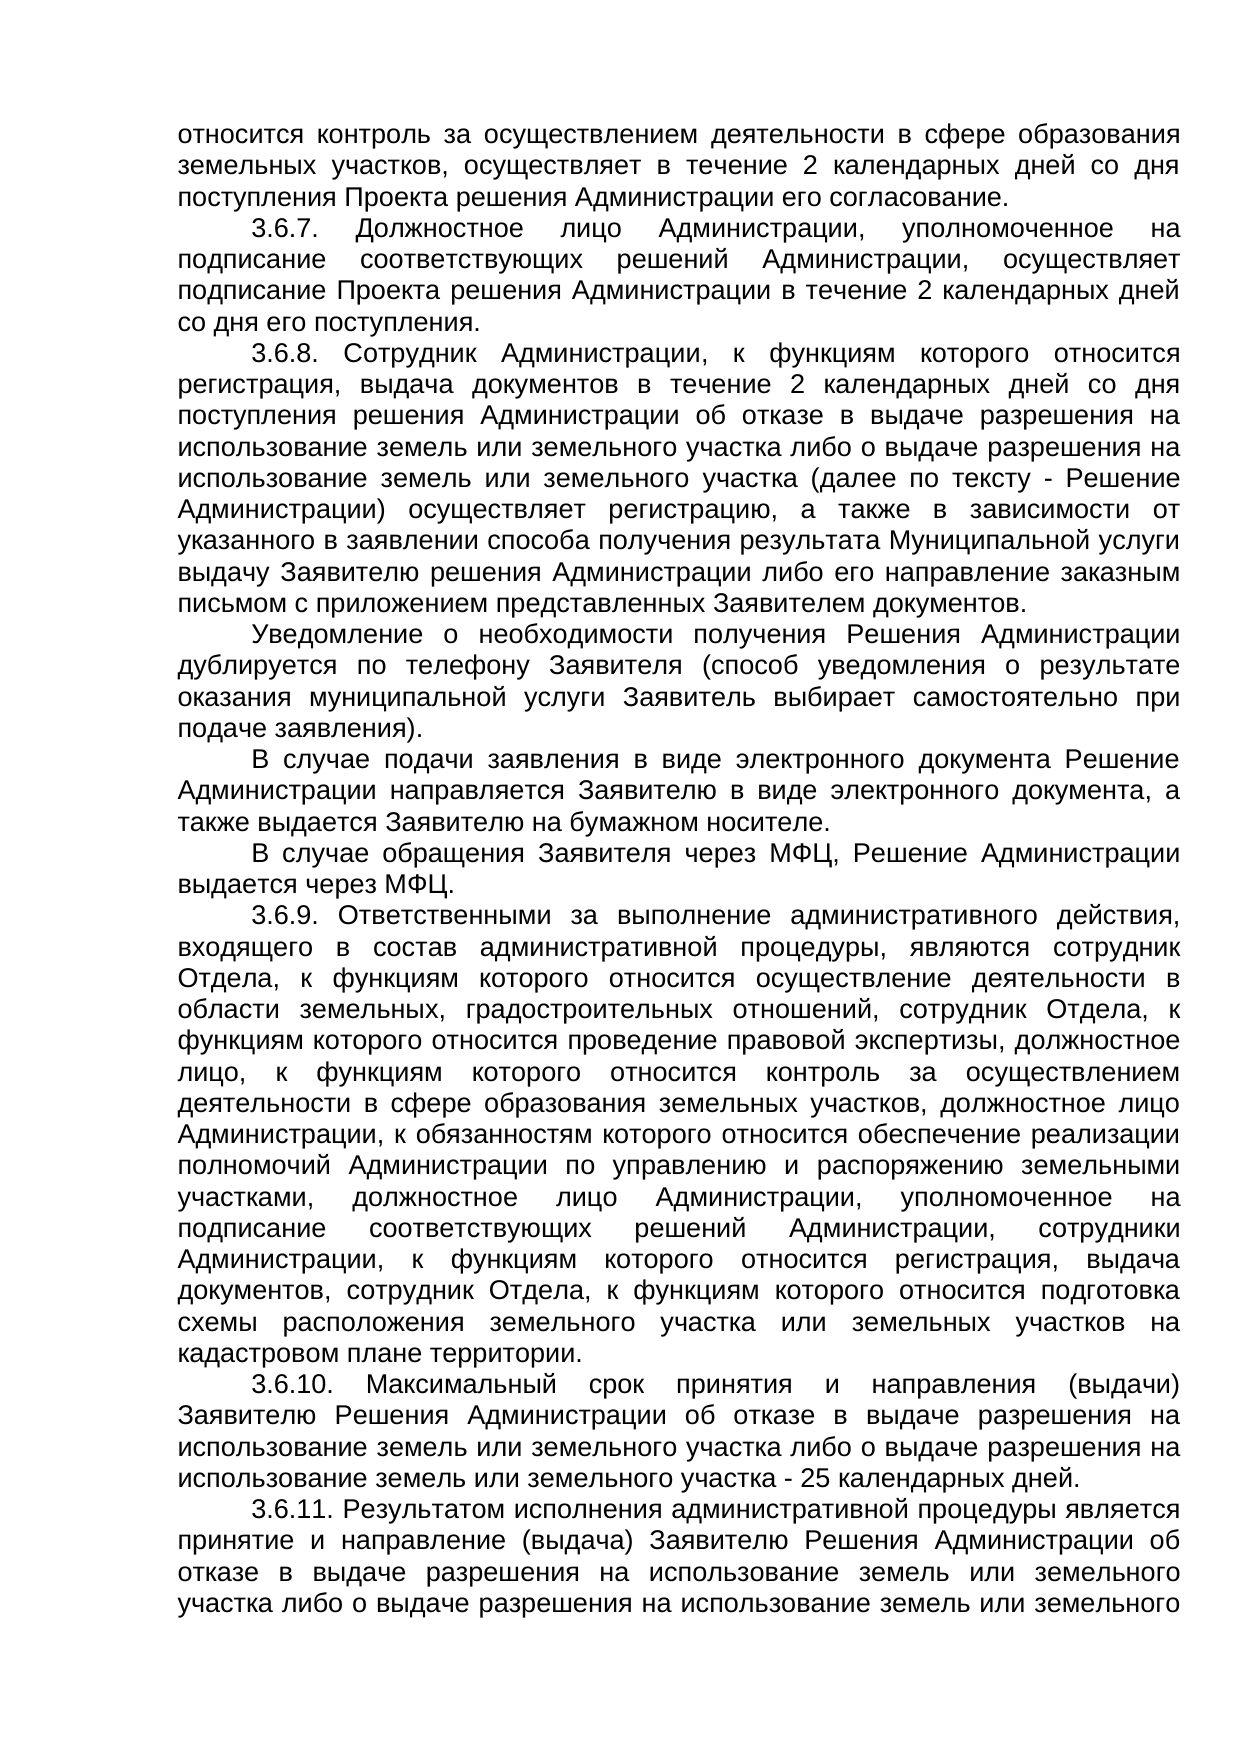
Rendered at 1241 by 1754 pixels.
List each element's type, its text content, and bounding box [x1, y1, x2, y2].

text 3.6.8. Сотрудник Администрации, к функциям которого относится регистрация, выдача документов в течение 2 календарных дней со дня поступления решения Администрации об отказе в выдаче разрешения на использование земель или земельного участка либо о выдаче разрешения на использование земель или земельного участка (далее по тексту - Решение Администрации) осуществляет регистрацию, а также в зависимости от указанного в заявлении способа получения результата Муниципальной услуги выдачу Заявителю решения Администрации либо его направление заказным письмом с приложением представленных Заявителем документов. [177, 337, 1181, 618]
text 3.6.11. Результатом исполнения административной процедуры является принятие и направление (выдача) Заявителю Решения Администрации об отказе в выдаче разрешения на использование земель или земельного участка либо о выдаче разрешения на использование земель или земельного [177, 1493, 1181, 1618]
text относится контроль за осуществлением деятельности в сфере образования земельных участков, осуществляет в течение 2 календарных дней со дня поступления Проекта решения Администрации его согласование. [177, 118, 1181, 212]
text 3.6.7. Должностное лицо Администрации, уполномоченное на подписание соответствующих решений Администрации, осуществляет подписание Проекта решения Администрации в течение 2 календарных дней со дня его поступления. [177, 212, 1181, 337]
text В случае обращения Заявителя через МФЦ, Решение Администрации выдается через МФЦ. [177, 837, 1181, 899]
text Уведомление о необходимости получения Решения Администрации дублируется по телефону Заявителя (способ уведомления о результате оказания муниципальной услуги Заявитель выбирает самостоятельно при подаче заявления). [177, 618, 1181, 743]
text 3.6.10. Максимальный срок принятия и направления (выдачи) Заявителю Решения Администрации об отказе в выдаче разрешения на использование земель или земельного участка либо о выдаче разрешения на использование земель или земельного участка - 25 календарных дней. [177, 1368, 1181, 1493]
text В случае подачи заявления в виде электронного документа Решение Администрации направляется Заявителю в виде электронного документа, а также выдается Заявителю на бумажном носителе. [177, 743, 1181, 837]
text 3.6.9. Ответственными за выполнение административного действия, входящего в состав административной процедуры, являются сотрудник Отдела, к функциям которого относится осуществление деятельности в области земельных, градостроительных отношений, сотрудник Отдела, к функциям которого относится проведение правовой экспертизы, должностное лицо, к функциям которого относится контроль за осуществлением деятельности в сфере образования земельных участков, должностное лицо Администрации, к обязанностям которого относится обеспечение реализации полномочий Администрации по управлению и распоряжению земельными участками, должностное лицо Администрации, уполномоченное на подписание соответствующих решений Администрации, сотрудники Администрации, к функциям которого относится регистрация, выдача документов, сотрудник Отдела, к функциям которого относится подготовка схемы расположения земельного участка или земельных участков на кадастровом плане территории. [177, 899, 1181, 1368]
